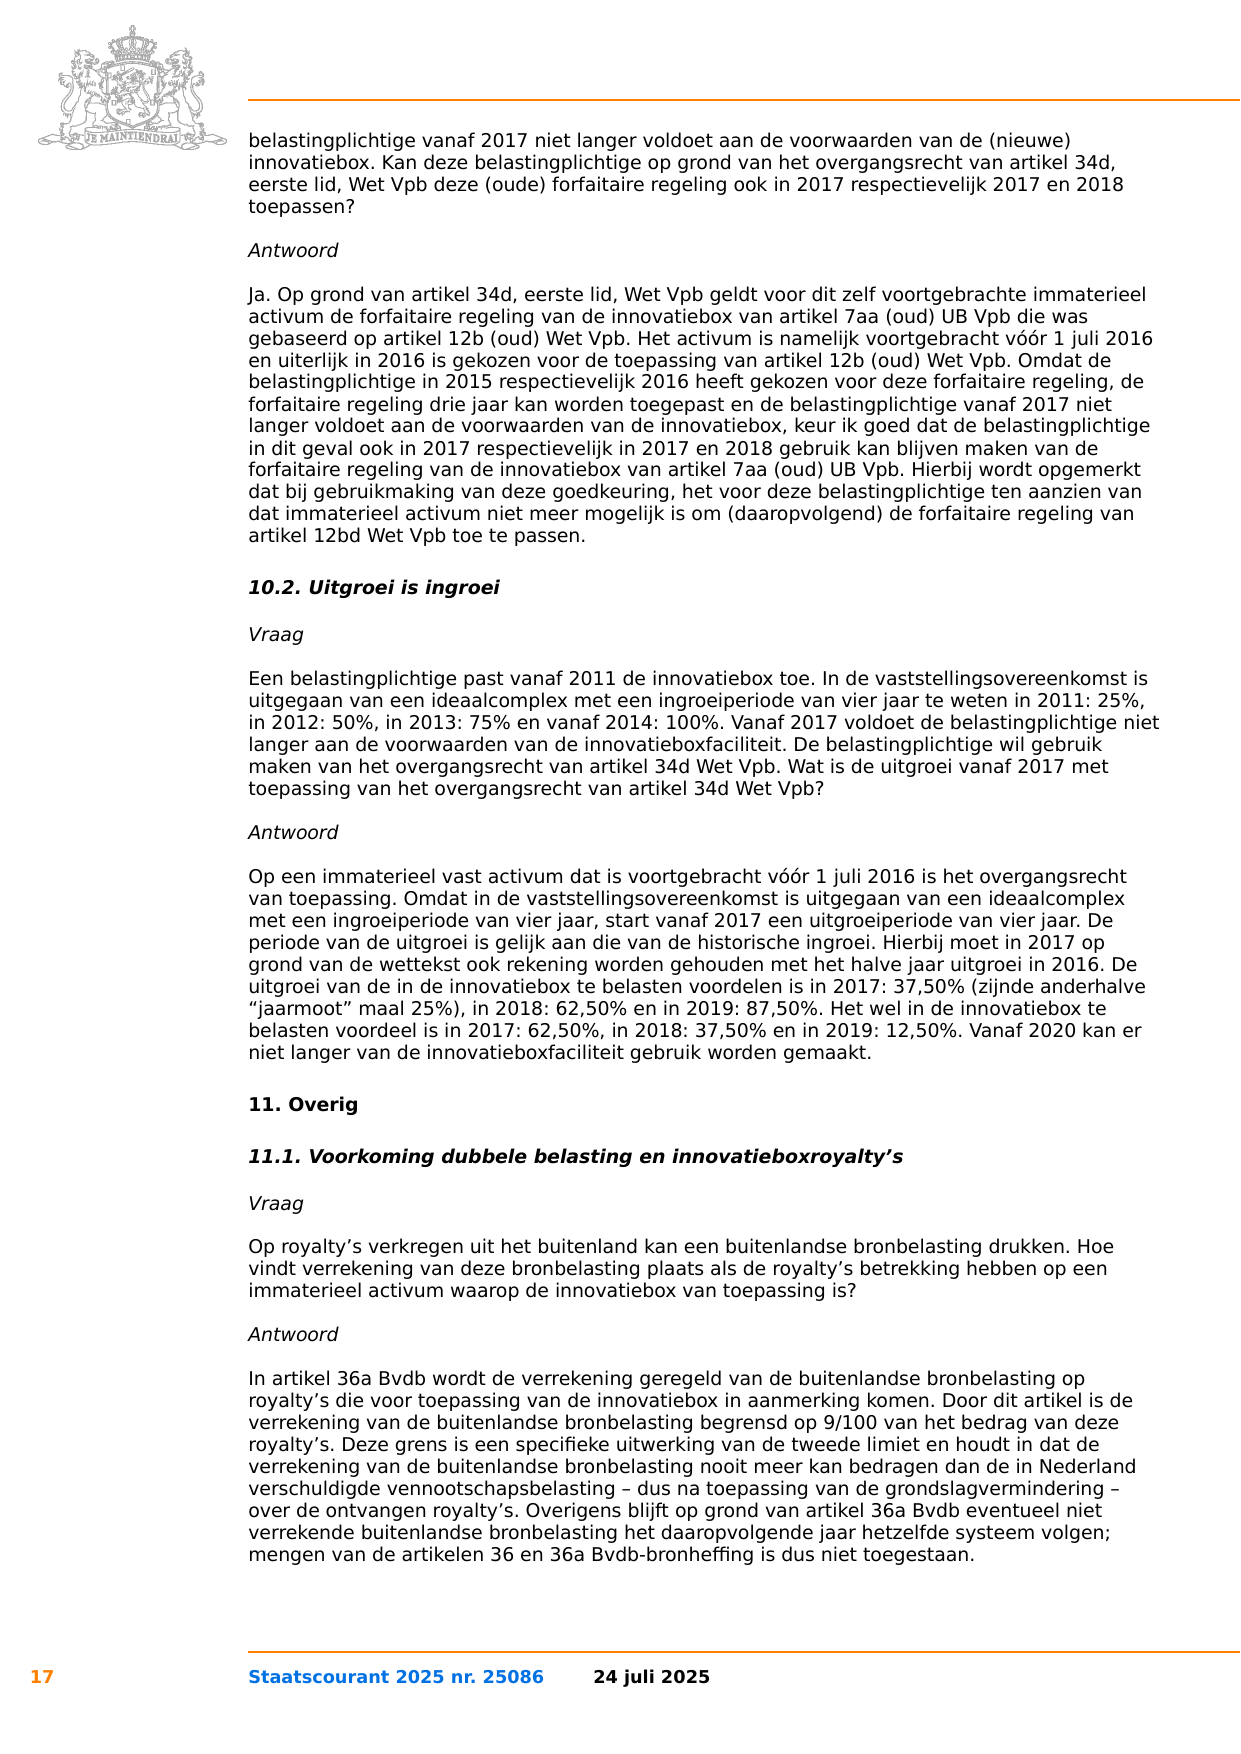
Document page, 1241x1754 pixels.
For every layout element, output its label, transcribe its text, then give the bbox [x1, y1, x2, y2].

subtitle Antwoord [248, 1324, 1163, 1346]
subtitle 11.1. Voorkoming dubbele belasting en innovatieboxroyalty’s [248, 1146, 1163, 1167]
subtitle 10.2. Uitgroei is ingroei [248, 577, 1163, 599]
text Ja. Op grond van artikel 34d, eerste lid, Wet Vpb geldt voor dit zelf voortgebrachte immaterieel activum de forfaitaire regeling van de innovatiebox van artikel 7aa (oud) UB Vpb die was gebaseerd op artikel 12b (oud) Wet Vpb. Het activum is namelijk voortgebracht vóór 1 juli 2016 en uiterlijk in 2016 is gekozen voor de toepassing van artikel 12b (oud) Wet Vpb. Omdat de belastingplichtige in 2015 respectievelijk 2016 heeft gekozen voor deze forfaitaire regeling, de forfaitaire regeling drie jaar kan worden toegepast en de belastingplichtige vanaf 2017 niet langer voldoet aan de voorwaarden van de innovatiebox, keur ik goed dat de belastingplichtige in dit geval ook in 2017 respectievelijk in 2017 en 2018 gebruik kan blijven maken van de forfaitaire regeling van de innovatiebox van artikel 7aa (oud) UB Vpb. Hierbij wordt opgemerkt dat bij gebruikmaking van deze goedkeuring, het voor deze belastingplichtige ten aanzien van dat immaterieel activum niet meer mogelijk is om (daaropvolgend) de forfaitaire regeling van artikel 12bd Wet Vpb toe te passen. [248, 283, 1163, 547]
text Op royalty’s verkregen uit het buitenland kan een buitenlandse bronbelasting drukken. Hoe vindt verrekening van deze bronbelasting plaats als de royalty’s betrekking hebben op een immaterieel activum waarop de innovatiebox van toepassing is? [248, 1236, 1163, 1302]
subtitle 11. Overig [248, 1093, 1163, 1116]
picture [38, 25, 227, 150]
subtitle Vraag [248, 1192, 1163, 1214]
subtitle Antwoord [248, 240, 1163, 262]
text belastingplichtige vanaf 2017 niet langer voldoet aan de voorwaarden van de (nieuwe) innovatiebox. Kan deze belastingplichtige op grond van het overgangsrecht van artikel 34d, eerste lid, Wet Vpb deze (oude) forfaitaire regeling ook in 2017 respectievelijk 2017 en 2018 toepassen? [248, 130, 1163, 218]
text Op een immaterieel vast activum dat is voortgebracht vóór 1 juli 2016 is het overgangsrecht van toepassing. Omdat in de vaststellingsovereenkomst is uitgegaan van een ideaalcomplex met een ingroeiperiode van vier jaar, start vanaf 2017 een uitgroeiperiode van vier jaar. De periode van de uitgroei is gelijk aan die van de historische ingroei. Hierbij moet in 2017 op grond van de wettekst ook rekening worden gehouden met het halve jaar uitgroei in 2016. De uitgroei van de in de innovatiebox te belasten voordelen is in 2017: 37,50% (zijnde anderhalve “jaarmoot” maal 25%), in 2018: 62,50% en in 2019: 87,50%. Het wel in de innovatiebox te belasten voordeel is in 2017: 62,50%, in 2018: 37,50% en in 2019: 12,50%. Vanaf 2020 kan er niet langer van de innovatieboxfaciliteit gebruik worden gemaakt. [248, 866, 1163, 1063]
subtitle Antwoord [248, 822, 1163, 844]
text In artikel 36a Bvdb wordt de verrekening geregeld van de buitenlandse bronbelasting op royalty’s die voor toepassing van de innovatiebox in aanmerking komen. Door dit artikel is de verrekening van de buitenlandse bronbelasting begrensd op 9/100 van het bedrag van deze royalty’s. Deze grens is een specifieke uitwerking van de tweede limiet en houdt in dat de verrekening van de buitenlandse bronbelasting nooit meer kan bedragen dan de in Nederland verschuldigde vennootschapsbelasting – dus na toepassing van de grondslagvermindering – over de ontvangen royalty’s. Overigens blijft op grond van artikel 36a Bvdb eventueel niet verrekende buitenlandse bronbelasting het daaropvolgende jaar hetzelfde systeem volgen; mengen van de artikelen 36 en 36a Bvdb-bronheffing is dus niet toegestaan. [248, 1368, 1163, 1566]
text Een belastingplichtige past vanaf 2011 de innovatiebox toe. In de vaststellingsovereenkomst is uitgegaan van een ideaalcomplex met een ingroeiperiode van vier jaar te weten in 2011: 25%, in 2012: 50%, in 2013: 75% en vanaf 2014: 100%. Vanaf 2017 voldoet de belastingplichtige niet langer aan de voorwaarden van de innovatieboxfaciliteit. De belastingplichtige wil gebruik maken van het overgangsrecht van artikel 34d Wet Vpb. Wat is de uitgroei vanaf 2017 met toepassing van het overgangsrecht van artikel 34d Wet Vpb? [248, 668, 1163, 800]
subtitle Vraag [248, 624, 1163, 646]
